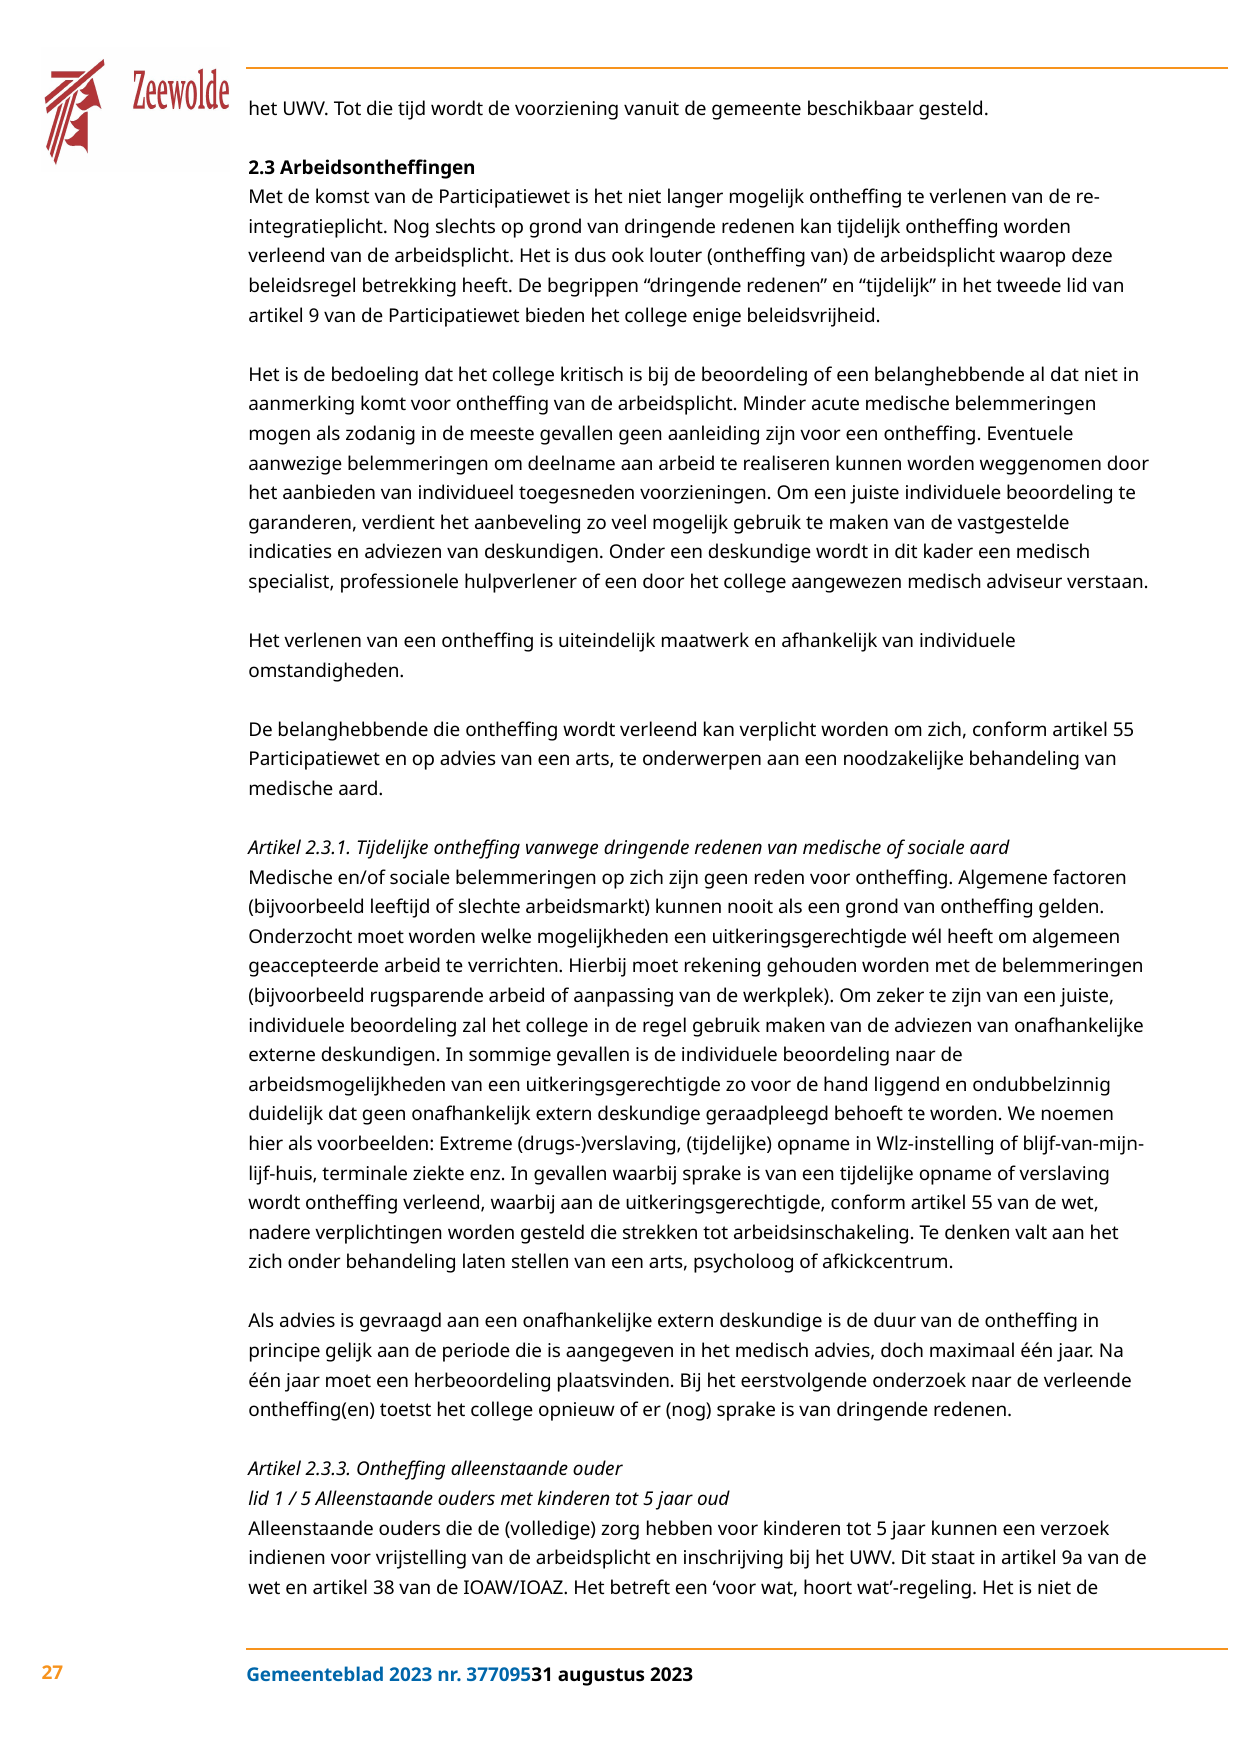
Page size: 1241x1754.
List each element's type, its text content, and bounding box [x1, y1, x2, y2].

text De belanghebbende die ontheffing wordt verleend kan verplicht worden om zich, conform artikel 55 Participatiewet en op advies van een arts, te onderwerpen aan een noodzakelijke behandeling van medische aard. [248, 716, 1152, 801]
picture [41, 47, 231, 172]
text lid 1 / 5 Alleenstaande ouders met kinderen tot 5 jaar oud [248, 1485, 1152, 1511]
text Artikel 2.3.1. Tijdelijke ontheffing vanwege dringende redenen van medische of sociale aard [248, 834, 1152, 860]
text het UWV. Tot die tijd wordt de voorziening vanuit de gemeente beschikbaar gesteld. [248, 95, 1152, 121]
text Als advies is gevraagd aan een onafhankelijke extern deskundige is de duur van de ontheffing in principe gelijk aan de periode die is aangegeven in het medisch advies, doch maximaal één jaar. Na één jaar moet een herbeoordeling plaatsvinden. Bij het eerstvolgende onderzoek naar de verleende ontheffing(en) toetst het college opnieuw of er (nog) sprake is van dringende redenen. [248, 1308, 1152, 1422]
text 2.3 Arbeidsontheffingen [248, 154, 1152, 180]
text Artikel 2.3.3. Ontheffing alleenstaande ouder [248, 1456, 1152, 1481]
text Medische en/of sociale belemmeringen op zich zijn geen reden voor ontheffing. Algemene factoren (bijvoorbeeld leeftijd of slechte arbeidsmarkt) kunnen nooit als een grond van ontheffing gelden. Onderzocht moet worden welke mogelijkheden een uitkeringsgerechtigde wél heeft om algemeen geaccepteerde arbeid te verrichten. Hierbij moet rekening gehouden worden met de belemmeringen (bijvoorbeeld rugsparende arbeid of aanpassing van de werkplek). Om zeker te zijn van een juiste, individuele beoordeling zal het college in de regel gebruik maken van de adviezen van onafhankelijke externe deskundigen. In sommige gevallen is de individuele beoordeling naar de arbeidsmogelijkheden van een uitkeringsgerechtigde zo voor de hand liggend en ondubbelzinnig duidelijk dat geen onafhankelijk extern deskundige geraadpleegd behoeft te worden. We noemen hier als voorbeelden: Extreme (drugs-)verslaving, (tijdelijke) opname in Wlz-instelling of blijf-van-mijn-lijf-huis, terminale ziekte enz. In gevallen waarbij sprake is van een tijdelijke opname of verslaving wordt ontheffing verleend, waarbij aan de uitkeringsgerechtigde, conform artikel 55 van de wet, nadere verplichtingen worden gesteld die strekken tot arbeidsinschakeling. Te denken valt aan het zich onder behandeling laten stellen van een arts, psycholoog of afkickcentrum. [248, 864, 1152, 1274]
text Alleenstaande ouders die de (volledige) zorg hebben voor kinderen tot 5 jaar kunnen een verzoek indienen voor vrijstelling van de arbeidsplicht en inschrijving bij het UWV. Dit staat in artikel 9a van de wet en artikel 38 van de IOAW/IOAZ. Het betreft een ‘voor wat, hoort wat’-regeling. Het is niet de [248, 1515, 1152, 1600]
text Het verlenen van een ontheffing is uiteindelijk maatwerk en afhankelijk van individuele omstandigheden. [248, 627, 1152, 683]
text Met de komst van de Participatiewet is het niet langer mogelijk ontheffing te verlenen van de re-integratieplicht. Nog slechts op grond van dringende redenen kan tijdelijk ontheffing worden verleend van de arbeidsplicht. Het is dus ook louter (ontheffing van) de arbeidsplicht waarop deze beleidsregel betrekking heeft. De begrippen “dringende redenen” en “tijdelijk” in het tweede lid van artikel 9 van de Participatiewet bieden het college enige beleidsvrijheid. [248, 183, 1152, 328]
text Het is de bedoeling dat het college kritisch is bij de beoordeling of een belanghebbende al dat niet in aanmerking komt voor ontheffing van de arbeidsplicht. Minder acute medische belemmeringen mogen als zodanig in de meeste gevallen geen aanleiding zijn voor een ontheffing. Eventuele aanwezige belemmeringen om deelname aan arbeid te realiseren kunnen worden weggenomen door het aanbieden van individueel toegesneden voorzieningen. Om een juiste individuele beoordeling te garanderen, verdient het aanbeveling zo veel mogelijk gebruik te maken van de vastgestelde indicaties en adviezen van deskundigen. Onder een deskundige wordt in dit kader een medisch specialist, professionele hulpverlener of een door het college aangewezen medisch adviseur verstaan. [248, 361, 1152, 594]
